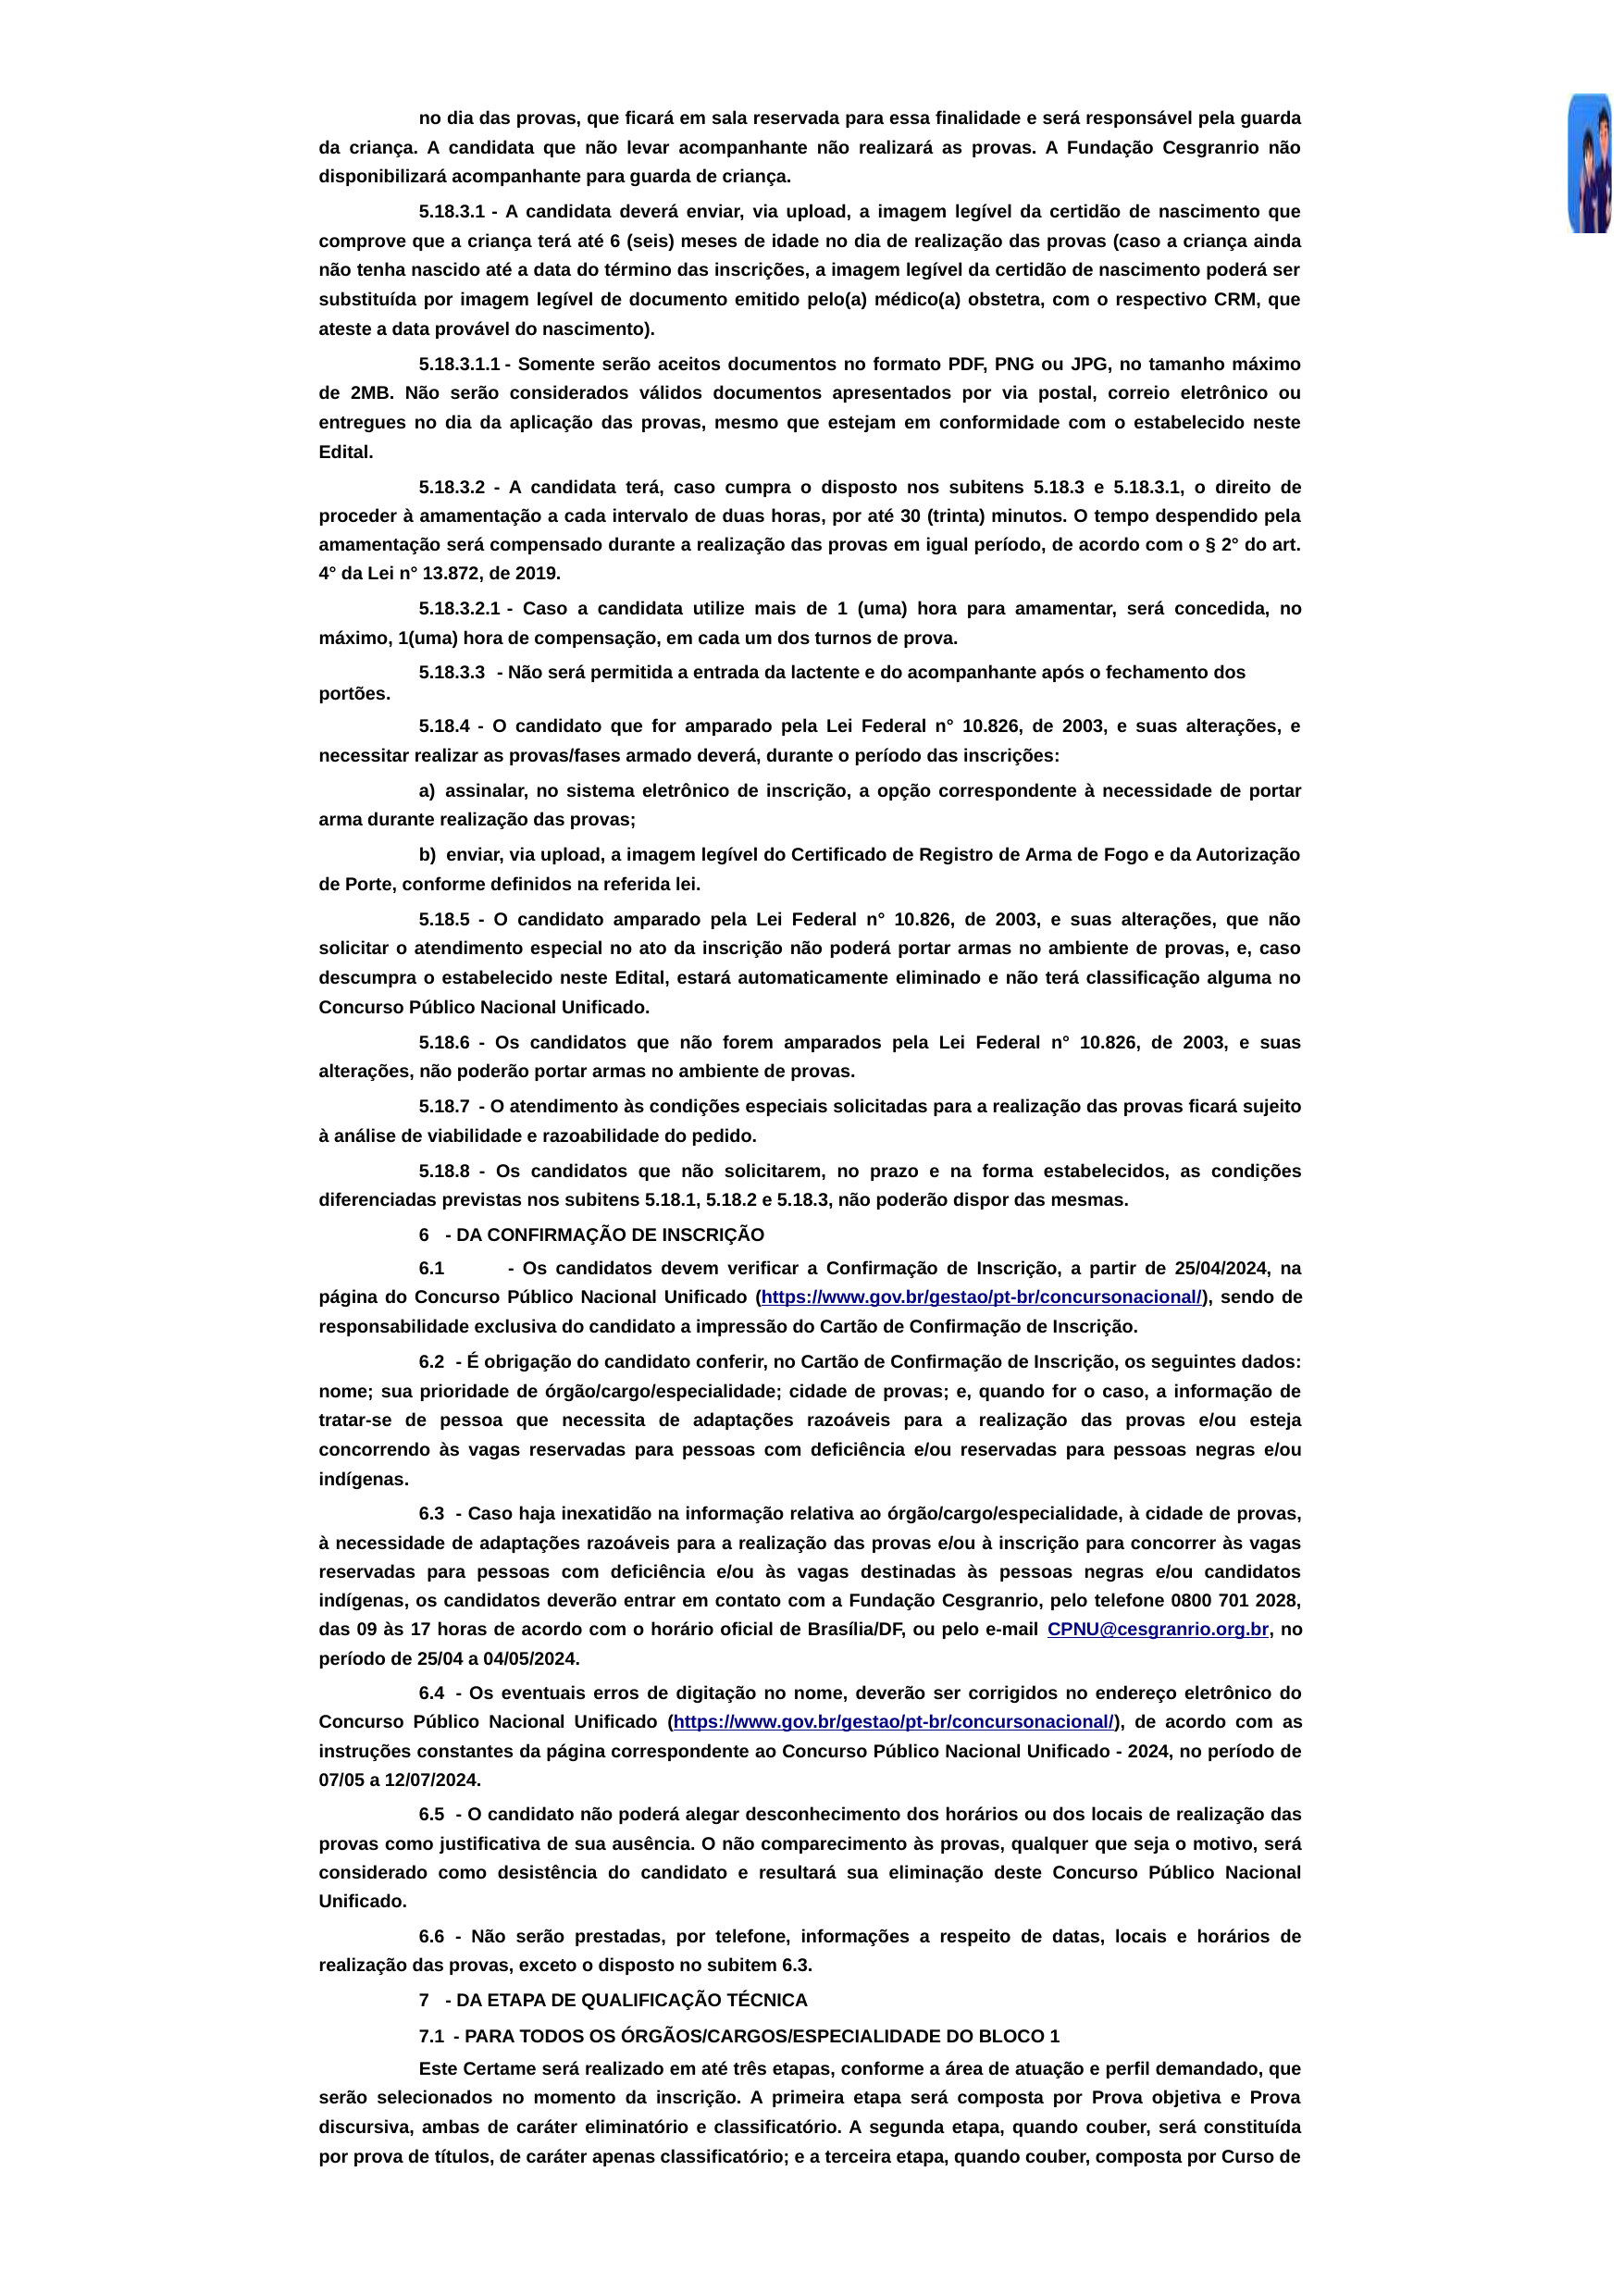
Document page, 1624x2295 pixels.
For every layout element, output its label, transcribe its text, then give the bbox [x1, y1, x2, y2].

list - Não será permitida a entrada da lactente e do acompanhante após o fechamento dos [318, 664, 1303, 683]
list - O candidato amparado pela Lei Federal n° 10.826, de 2003, e suas alterações, que não solicitar o atendimento especial no ato da inscrição não poderá portar armas no ambiente de provas, e, caso descumpra o estabelecido neste Edital, estará automaticamente eliminado e não terá classificação alguma no Concurso Público Nacional Unificado. [318, 902, 1303, 1020]
list - Os candidatos que não solicitarem, no prazo e na forma estabelecidos, as condições diferenciadas previstas nos subitens 5.18.1, 5.18.2 e 5.18.3, não poderão dispor das mesmas. [318, 1154, 1303, 1212]
list - DA CONFIRMAÇÃO DE INSCRIÇÃO [318, 1227, 1303, 1246]
list - O candidato que for amparado pela Lei Federal n° 10.826, de 2003, e suas alterações, e necessitar realizar as provas/fases armado deverá, durante o período das inscrições: [318, 709, 1303, 767]
list - Os candidatos devem verificar a Confirmação de Inscrição, a partir de 25/04/2024, na página do Concurso Público Nacional Unificado (https://www.gov.br/gestao/pt-br/concursonacional/), sendo de responsabilidade exclusiva do candidato a impressão do Cartão de Confirmação de Inscrição. [318, 1251, 1303, 1339]
list - Somente serão aceitos documentos no formato PDF, PNG ou JPG, no tamanho máximo de 2MB. Não serão considerados válidos documentos apresentados por via postal, correio eletrônico ou entregues no dia da aplicação das provas, mesmo que estejam em conformidade com o estabelecido neste Edital. [318, 347, 1303, 465]
list - Caso a candidata utilize mais de 1 (uma) hora para amamentar, será concedida, no máximo, 1(uma) hora de compensação, em cada um dos turnos de prova. [318, 591, 1303, 650]
list - PARA TODOS OS ÓRGÃOS/CARGOS/ESPECIALIDADE DO BLOCO 1 [318, 2028, 1303, 2046]
list - Os eventuais erros de digitação no nome, deverão ser corrigidos no endereço eletrônico do Concurso Público Nacional Unificado (https://www.gov.br/gestao/pt-br/concursonacional/), de acordo com as instruções constantes da página correspondente ao Concurso Público Nacional Unificado - 2024, no período de 07/05 a 12/07/2024. [318, 1677, 1303, 1793]
list - O atendimento às condições especiais solicitadas para a realização das provas ficará sujeito à análise de viabilidade e razoabilidade do pedido. [318, 1089, 1303, 1148]
list assinalar, no sistema eletrônico de inscrição, a opção correspondente à necessidade de portar arma durante realização das provas; [318, 774, 1303, 832]
list - A candidata deverá enviar, via upload, a imagem legível da certidão de nascimento que comprove que a criança terá até 6 (seis) meses de idade no dia de realização das provas (caso a criança ainda não tenha nascido até a data do término das inscrições, a imagem legível da certidão de nascimento poderá ser substituída por imagem legível de documento emitido pelo(a) médico(a) obstetra, com o respectivo CRM, que ateste a data provável do nascimento). [318, 194, 1303, 341]
list - Não serão prestadas, por telefone, informações a respeito de datas, locais e horários de realização das provas, exceto o disposto no subitem 6.3. [318, 1919, 1303, 1978]
text Este Certame será realizado em até três etapas, conforme a área de atuação e perfil demandado, que serão selecionados no momento da inscrição. A primeira etapa será composta por Prova objetiva e Prova discursiva, ambas de caráter eliminatório e classificatório. A segunda etapa, quando couber, será constituída por prova de títulos, de caráter apenas classificatório; e a terceira etapa, quando couber, composta por Curso de [318, 2052, 1303, 2168]
text portões. [318, 685, 1303, 703]
list - DA ETAPA DE QUALIFICAÇÃO TÉCNICA [318, 1992, 1303, 2011]
text no dia das provas, que ficará em sala reservada para essa finalidade e será responsável pela guarda da criança. A candidata que não levar acompanhante não realizará as provas. A Fundação Cesgranrio não disponibilizará acompanhante para guarda de criança. [318, 101, 1303, 189]
list - É obrigação do candidato conferir, no Cartão de Confirmação de Inscrição, os seguintes dados: nome; sua prioridade de órgão/cargo/especialidade; cidade de provas; e, quando for o caso, a informação de tratar-se de pessoa que necessita de adaptações razoáveis para a realização das provas e/ou esteja concorrendo às vagas reservadas para pessoas com deficiência e/ou reservadas para pessoas negras e/ou indígenas. [318, 1345, 1303, 1491]
list enviar, via upload, a imagem legível do Certificado de Registro de Arma de Fogo e da Autorização de Porte, conforme definidos na referida lei. [318, 837, 1303, 897]
list - Os candidatos que não forem amparados pela Lei Federal n° 10.826, de 2003, e suas alterações, não poderão portar armas no ambiente de provas. [318, 1025, 1303, 1084]
list - A candidata terá, caso cumpra o disposto nos subitens 5.18.3 e 5.18.3.1, o direito de proceder à amamentação a cada intervalo de duas horas, por até 30 (trinta) minutos. O tempo despendido pela amamentação será compensado durante a realização das provas em igual período, de acordo com o § 2° do art. 4° da Lei n° 13.872, de 2019. [318, 470, 1303, 586]
list - O candidato não poderá alegar desconhecimento dos horários ou dos locais de realização das provas como justificativa de sua ausência. O não comparecimento às provas, qualquer que seja o motivo, será considerado como desistência do candidato e resultará sua eliminação deste Concurso Público Nacional Unificado. [318, 1798, 1303, 1914]
list - Caso haja inexatidão na informação relativa ao órgão/cargo/especialidade, à cidade de provas, à necessidade de adaptações razoáveis para a realização das provas e/ou à inscrição para concorrer às vagas reservadas para pessoas com deficiência e/ou às vagas destinadas às pessoas negras e/ou candidatos indígenas, os candidatos deverão entrar em contato com a Fundação Cesgranrio, pelo telefone 0800 701 2028, das 09 às 17 horas de acordo com o horário oficial de Brasília/DF, ou pelo e-mail CPNU@cesgranrio.org.br, no período de 25/04 a 04/05/2024. [318, 1497, 1303, 1670]
